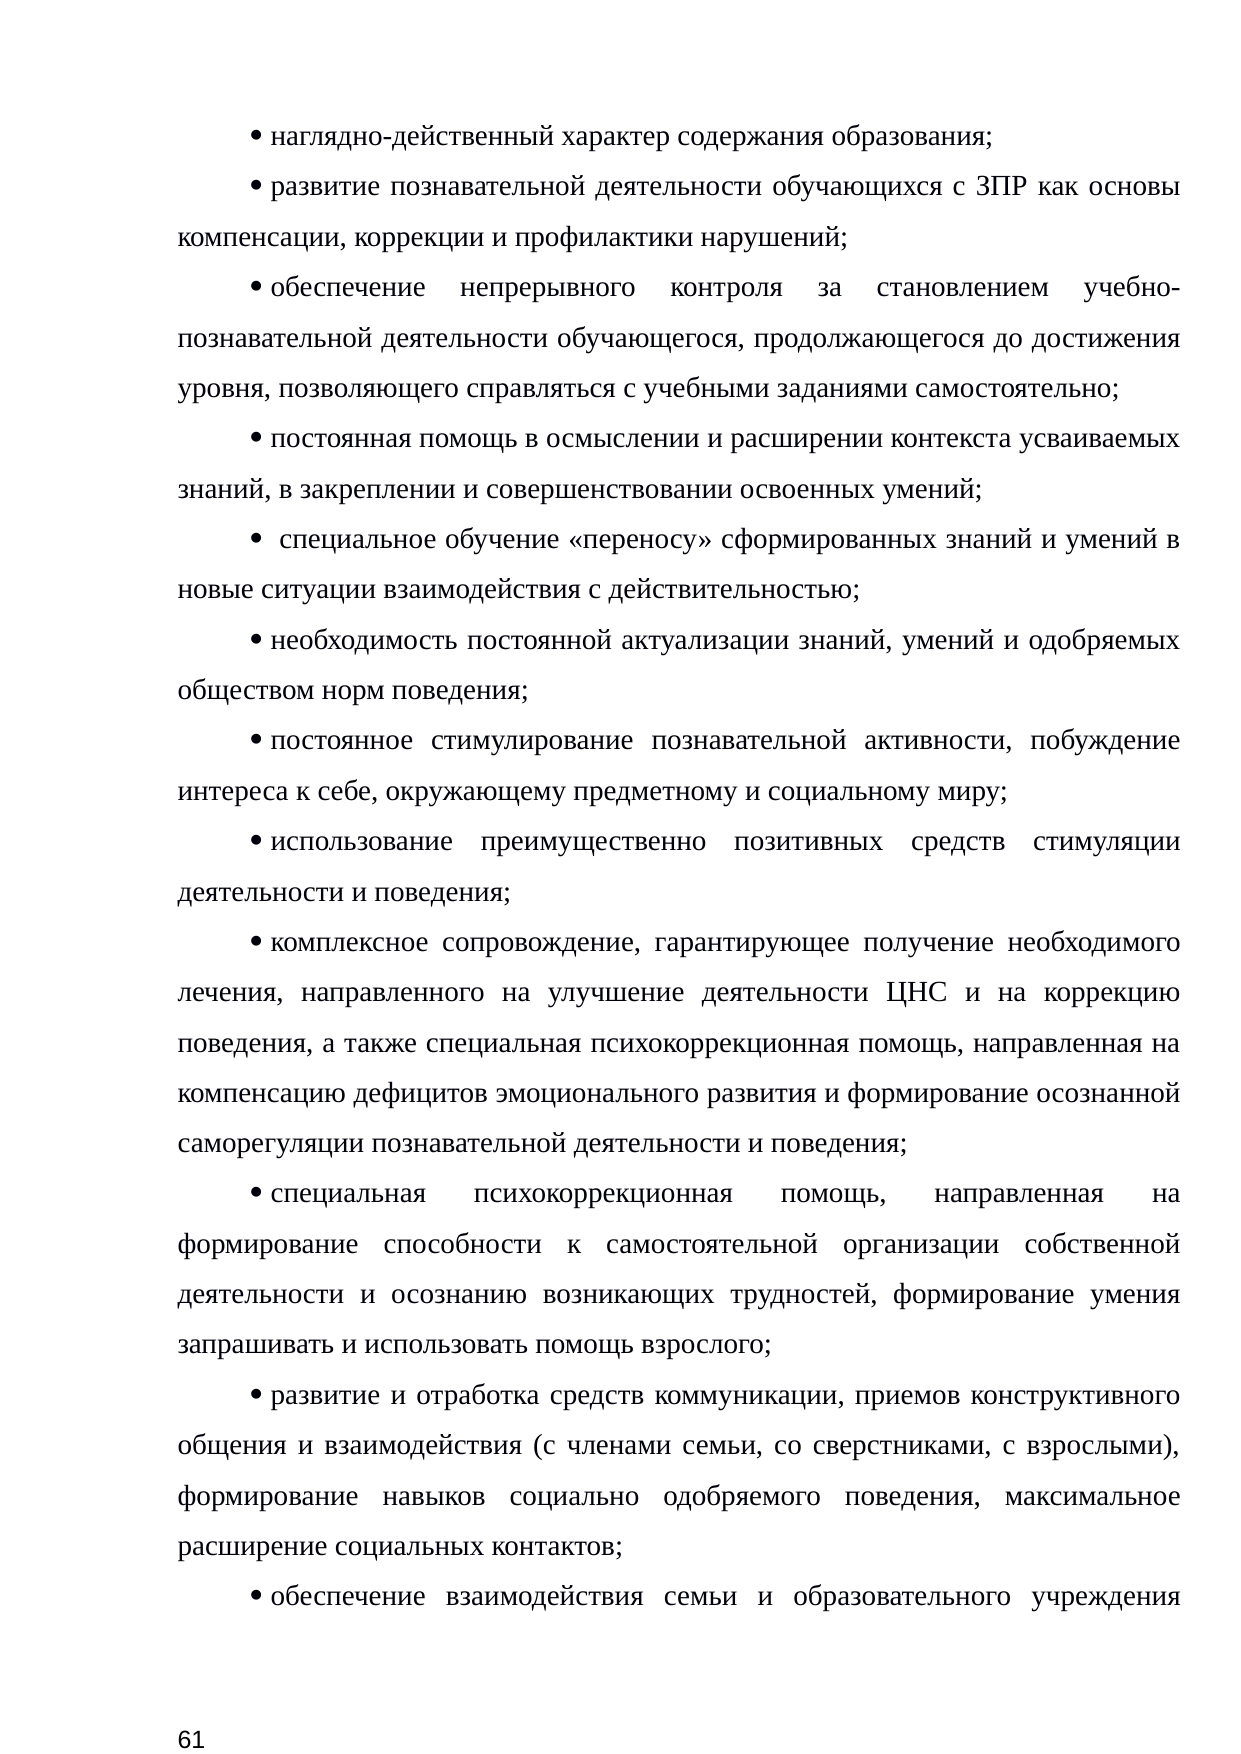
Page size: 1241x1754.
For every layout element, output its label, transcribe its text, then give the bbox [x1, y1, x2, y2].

text  наглядно-действенный характер содержания образования; [177, 118, 1181, 152]
text  постоянное стимулирование познавательной активности, побуждение интереса к себе, окружающему предметному и социальному миру; [177, 722, 1181, 806]
text  развитие познавательной деятельности обучающихся с ЗПР как основы компенсации, коррекции и профилактики нарушений; [177, 168, 1181, 252]
text  постоянная помощь в осмыслении и расширении контекста усваиваемых знаний, в закреплении и совершенствовании освоенных умений; [177, 420, 1181, 504]
text  обеспечение непрерывного контроля за становлением учебно-познавательной деятельности обучающегося, продолжающегося до достижения уровня, позволяющего справляться с учебными заданиями самостоятельно; [177, 269, 1181, 403]
text  обеспечение взаимодействия семьи и образовательного учреждения [177, 1578, 1181, 1612]
text  развитие и отработка средств коммуникации, приемов конструктивного общения и взаимодействия (с членами семьи, со сверстниками, с взрослыми), формирование навыков социально одобряемого поведения, максимальное расширение социальных контактов; [177, 1377, 1181, 1562]
text  комплексное сопровождение, гарантирующее получение необходимого лечения, направленного на улучшение деятельности ЦНС и на коррекцию поведения, а также специальная психокоррекционная помощь, направленная на компенсацию дефицитов эмоционального развития и формирование осознанной саморегуляции познавательной деятельности и поведения; [177, 924, 1181, 1159]
text  специальное обучение «переносу» сформированных знаний и умений в новые ситуации взаимодействия с действительностью; [177, 521, 1181, 605]
text  использование преимущественно позитивных средств стимуляции деятельности и поведения; [177, 823, 1181, 907]
text  необходимость постоянной актуализации знаний, умений и одобряемых обществом норм поведения; [177, 622, 1181, 706]
text  специальная психокоррекционная помощь, направленная на формирование способности к самостоятельной организации собственной деятельности и осознанию возникающих трудностей, формирование умения запрашивать и использовать помощь взрослого; [177, 1176, 1181, 1360]
